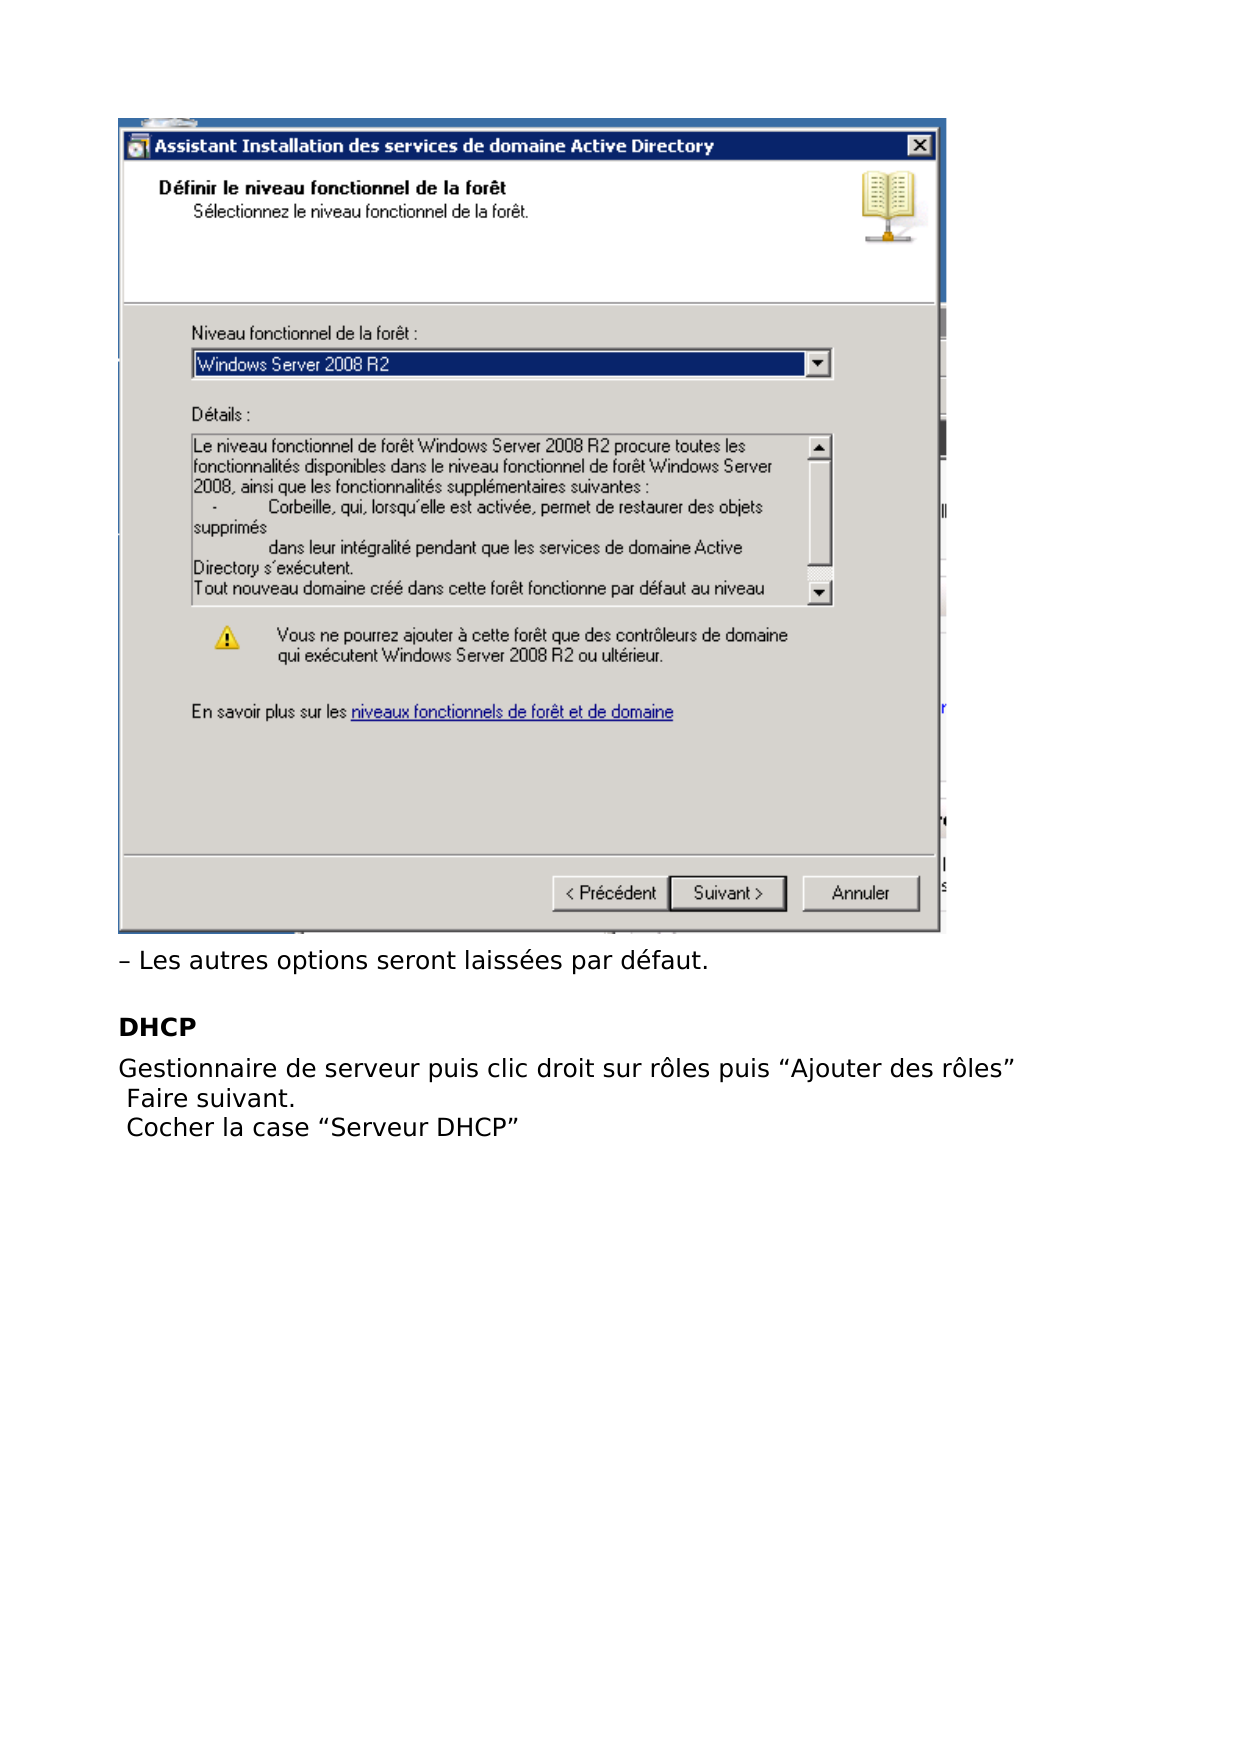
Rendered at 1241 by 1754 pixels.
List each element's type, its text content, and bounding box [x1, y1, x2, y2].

picture [118, 118, 947, 934]
text – Les autres options seront laissées par défaut. [118, 946, 1122, 975]
subtitle DHCP [118, 1013, 1122, 1042]
text Gestionnaire de serveur puis clic droit sur rôles puis “Ajouter des rôles” Faire suivant. Cocher la case “Serveur DHCP” [118, 1054, 1122, 1171]
text [947, 118, 1122, 934]
